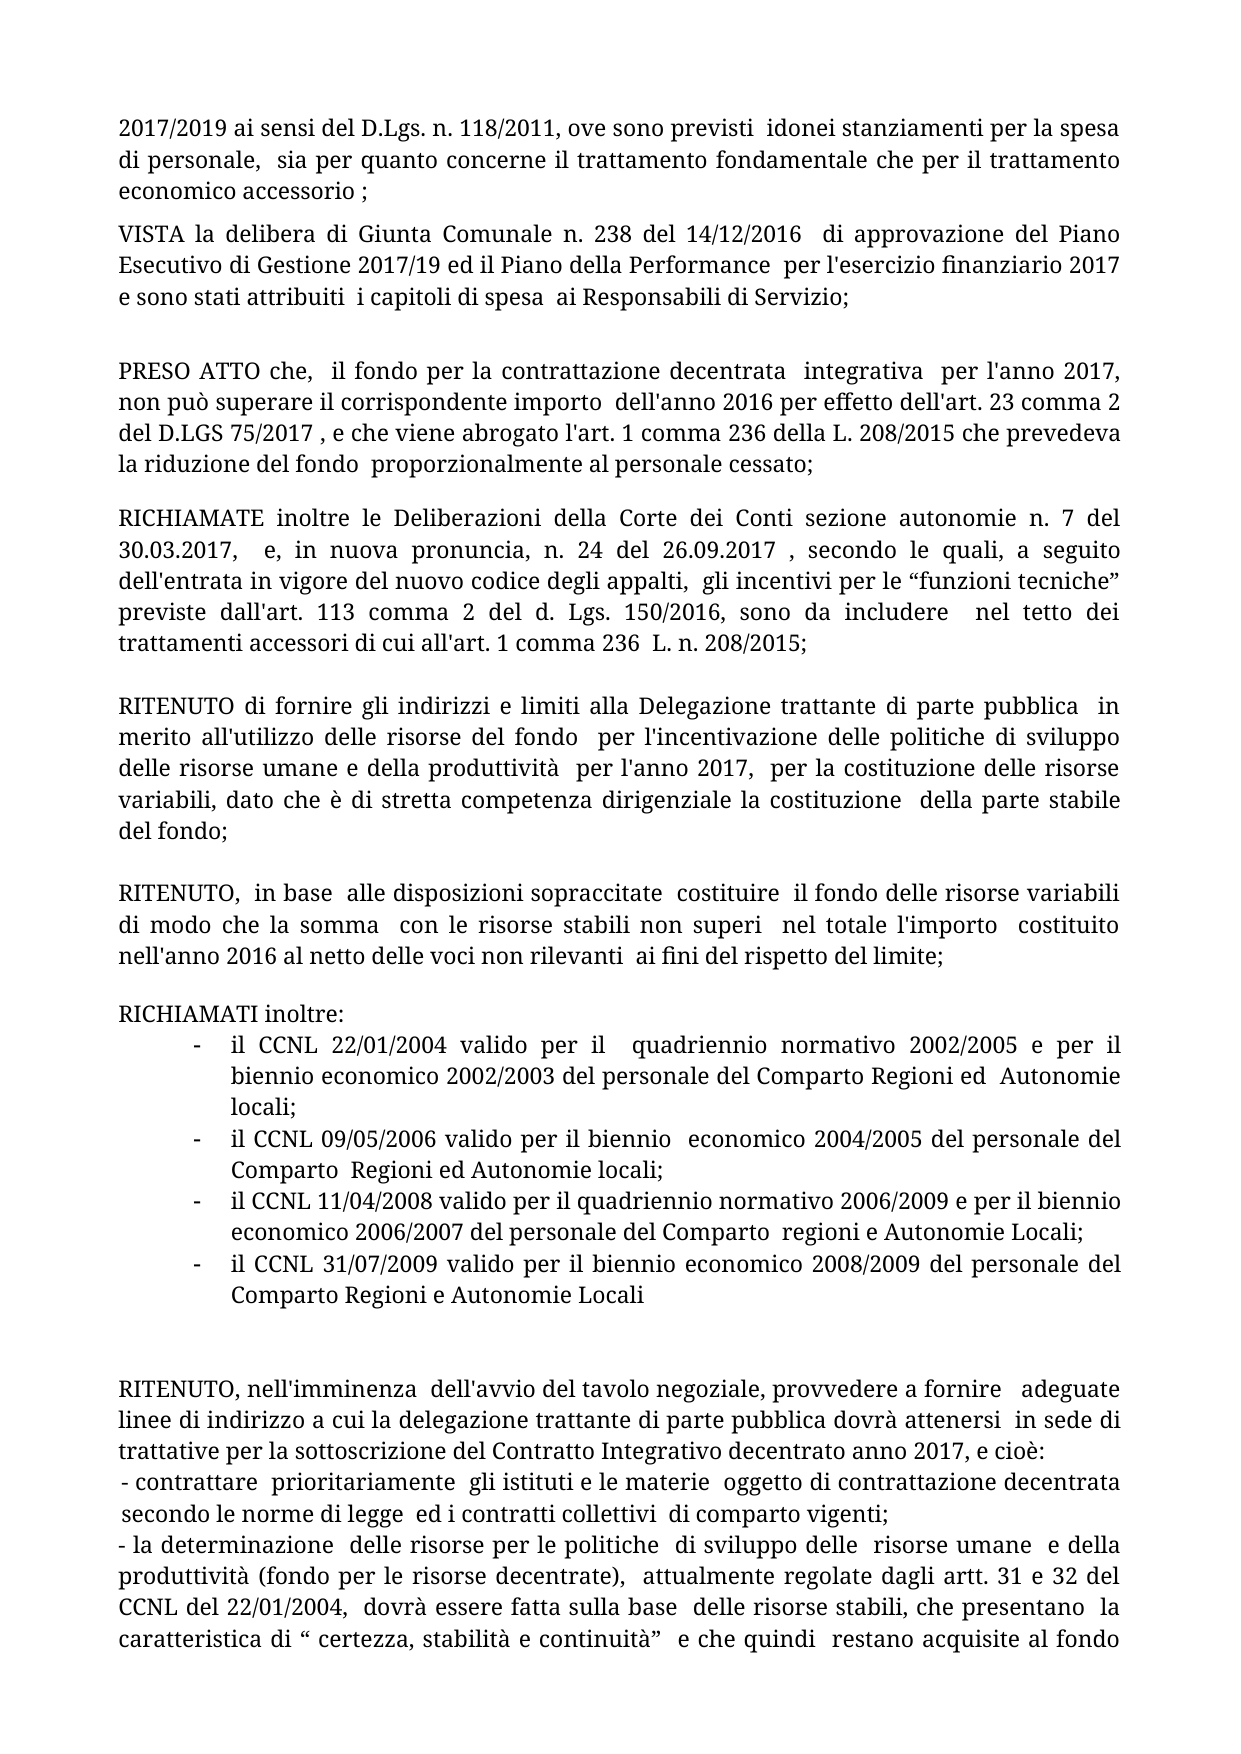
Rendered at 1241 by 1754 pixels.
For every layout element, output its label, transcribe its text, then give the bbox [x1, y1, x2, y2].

list il CCNL 22/01/2004 valido per il quadriennio normativo 2002/2005 e per il biennio economico 2002/2003 del personale del Comparto Regioni ed Autonomie locali; [193, 1029, 1122, 1122]
text RITENUTO, nell'imminenza dell'avvio del tavolo negoziale, provvedere a fornire adeguate linee di indirizzo a cui la delegazione trattante di parte pubblica dovrà attenersi in sede di trattative per la sottoscrizione del Contratto Integrativo decentrato anno 2017, e cioè: [118, 1372, 1122, 1466]
text 2017/2019 ai sensi del D.Lgs. n. 118/2011, ove sono previsti idonei stanziamenti per la spesa di personale, sia per quanto concerne il trattamento fondamentale che per il trattamento economico accessorio ; [118, 112, 1122, 206]
text RITENUTO, in base alle disposizioni sopraccitate costituire il fondo delle risorse variabili di modo che la somma con le risorse stabili non superi nel totale l'importo costituito nell'anno 2016 al netto delle voci non rilevanti ai fini del rispetto del limite; [118, 877, 1122, 971]
text PRESO ATTO che, il fondo per la contrattazione decentrata integrativa per l'anno 2017, non può superare il corrispondente importo dell'anno 2016 per effetto dell'art. 23 comma 2 del D.LGS 75/2017 , e che viene abrogato l'art. 1 comma 236 della L. 208/2015 che prevedeva la riduzione del fondo proporzionalmente al personale cessato; [118, 355, 1122, 480]
text - contrattare prioritariamente gli istituti e le materie oggetto di contrattazione decentrata secondo le norme di legge ed i contratti collettivi di comparto vigenti; [121, 1466, 1122, 1529]
list il CCNL 09/05/2006 valido per il biennio economico 2004/2005 del personale del Comparto Regioni ed Autonomie locali; [193, 1122, 1122, 1185]
text RITENUTO di fornire gli indirizzi e limiti alla Delegazione trattante di parte pubblica in merito all'utilizzo delle risorse del fondo per l'incentivazione delle politiche di sviluppo delle risorse umane e della produttività per l'anno 2017, per la costituzione delle risorse variabili, dato che è di stretta competenza dirigenziale la costituzione della parte stabile del fondo; [118, 690, 1122, 846]
text - la determinazione delle risorse per le politiche di sviluppo delle risorse umane e della produttività (fondo per le risorse decentrate), attualmente regolate dagli artt. 31 e 32 del CCNL del 22/01/2004, dovrà essere fatta sulla base delle risorse stabili, che presentano la caratteristica di “ certezza, stabilità e continuità” e che quindi restano acquisite al fondo [118, 1529, 1122, 1654]
text VISTA la delibera di Giunta Comunale n. 238 del 14/12/2016 di approvazione del Piano Esecutivo di Gestione 2017/19 ed il Piano della Performance per l'esercizio finanziario 2017 e sono stati attribuiti i capitoli di spesa ai Responsabili di Servizio; [118, 218, 1122, 312]
text RICHIAMATI inoltre: [118, 997, 1122, 1029]
list il CCNL 11/04/2008 valido per il quadriennio normativo 2006/2009 e per il biennio economico 2006/2007 del personale del Comparto regioni e Autonomie Locali; [193, 1185, 1122, 1247]
list il CCNL 31/07/2009 valido per il biennio economico 2008/2009 del personale del Comparto Regioni e Autonomie Locali [193, 1247, 1122, 1310]
text RICHIAMATE inoltre le Deliberazioni della Corte dei Conti sezione autonomie n. 7 del 30.03.2017, e, in nuova pronuncia, n. 24 del 26.09.2017 , secondo le quali, a seguito dell'entrata in vigore del nuovo codice degli appalti, gli incentivi per le “funzioni tecniche” previste dall'art. 113 comma 2 del d. Lgs. 150/2016, sono da includere nel tetto dei trattamenti accessori di cui all'art. 1 comma 236 L. n. 208/2015; [118, 502, 1122, 659]
